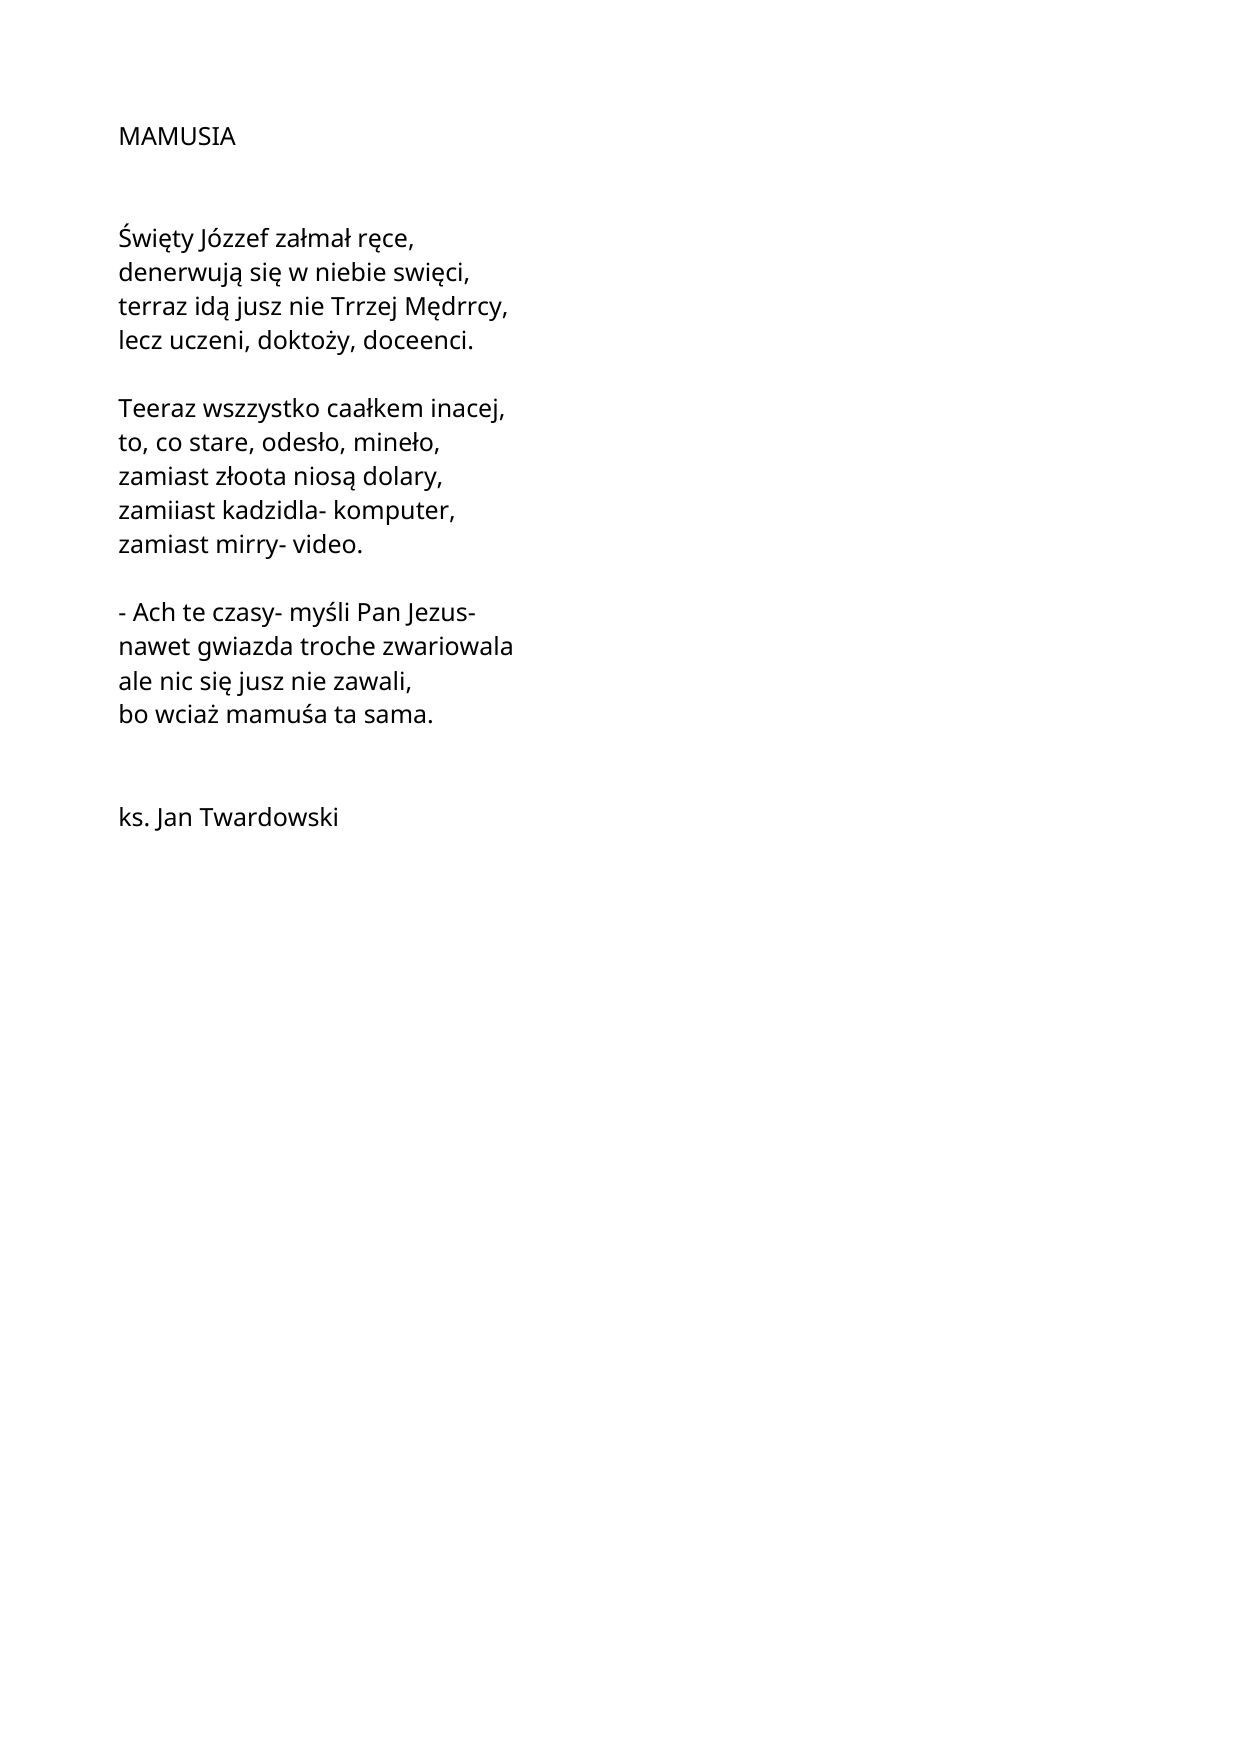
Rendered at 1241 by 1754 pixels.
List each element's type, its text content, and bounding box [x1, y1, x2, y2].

text Święty Józzef załmał ręce, [118, 220, 1122, 254]
text zamiiast kadzidla- komputer, [118, 493, 1122, 527]
text ale nic się jusz nie zawali, [118, 663, 1122, 697]
text zamiast złoota niosą dolary, [118, 459, 1122, 493]
text terraz idą jusz nie Trrzej Mędrrcy, [118, 288, 1122, 322]
text denerwują się w niebie swięci, [118, 254, 1122, 288]
text bo wciaż mamuśa ta sama. [118, 697, 1122, 731]
text ks. Jan Twardowski [118, 799, 1122, 833]
text lecz uczeni, doktoży, doceenci. [118, 322, 1122, 357]
text - Ach te czasy- myśli Pan Jezus- [118, 595, 1122, 629]
text zamiast mirry- video. [118, 527, 1122, 561]
text to, co stare, odesło, mineło, [118, 425, 1122, 459]
text Teeraz wszzystko caałkem inacej, [118, 391, 1122, 425]
text nawet gwiazda troche zwariowala [118, 629, 1122, 663]
text MAMUSIA [118, 118, 1122, 152]
